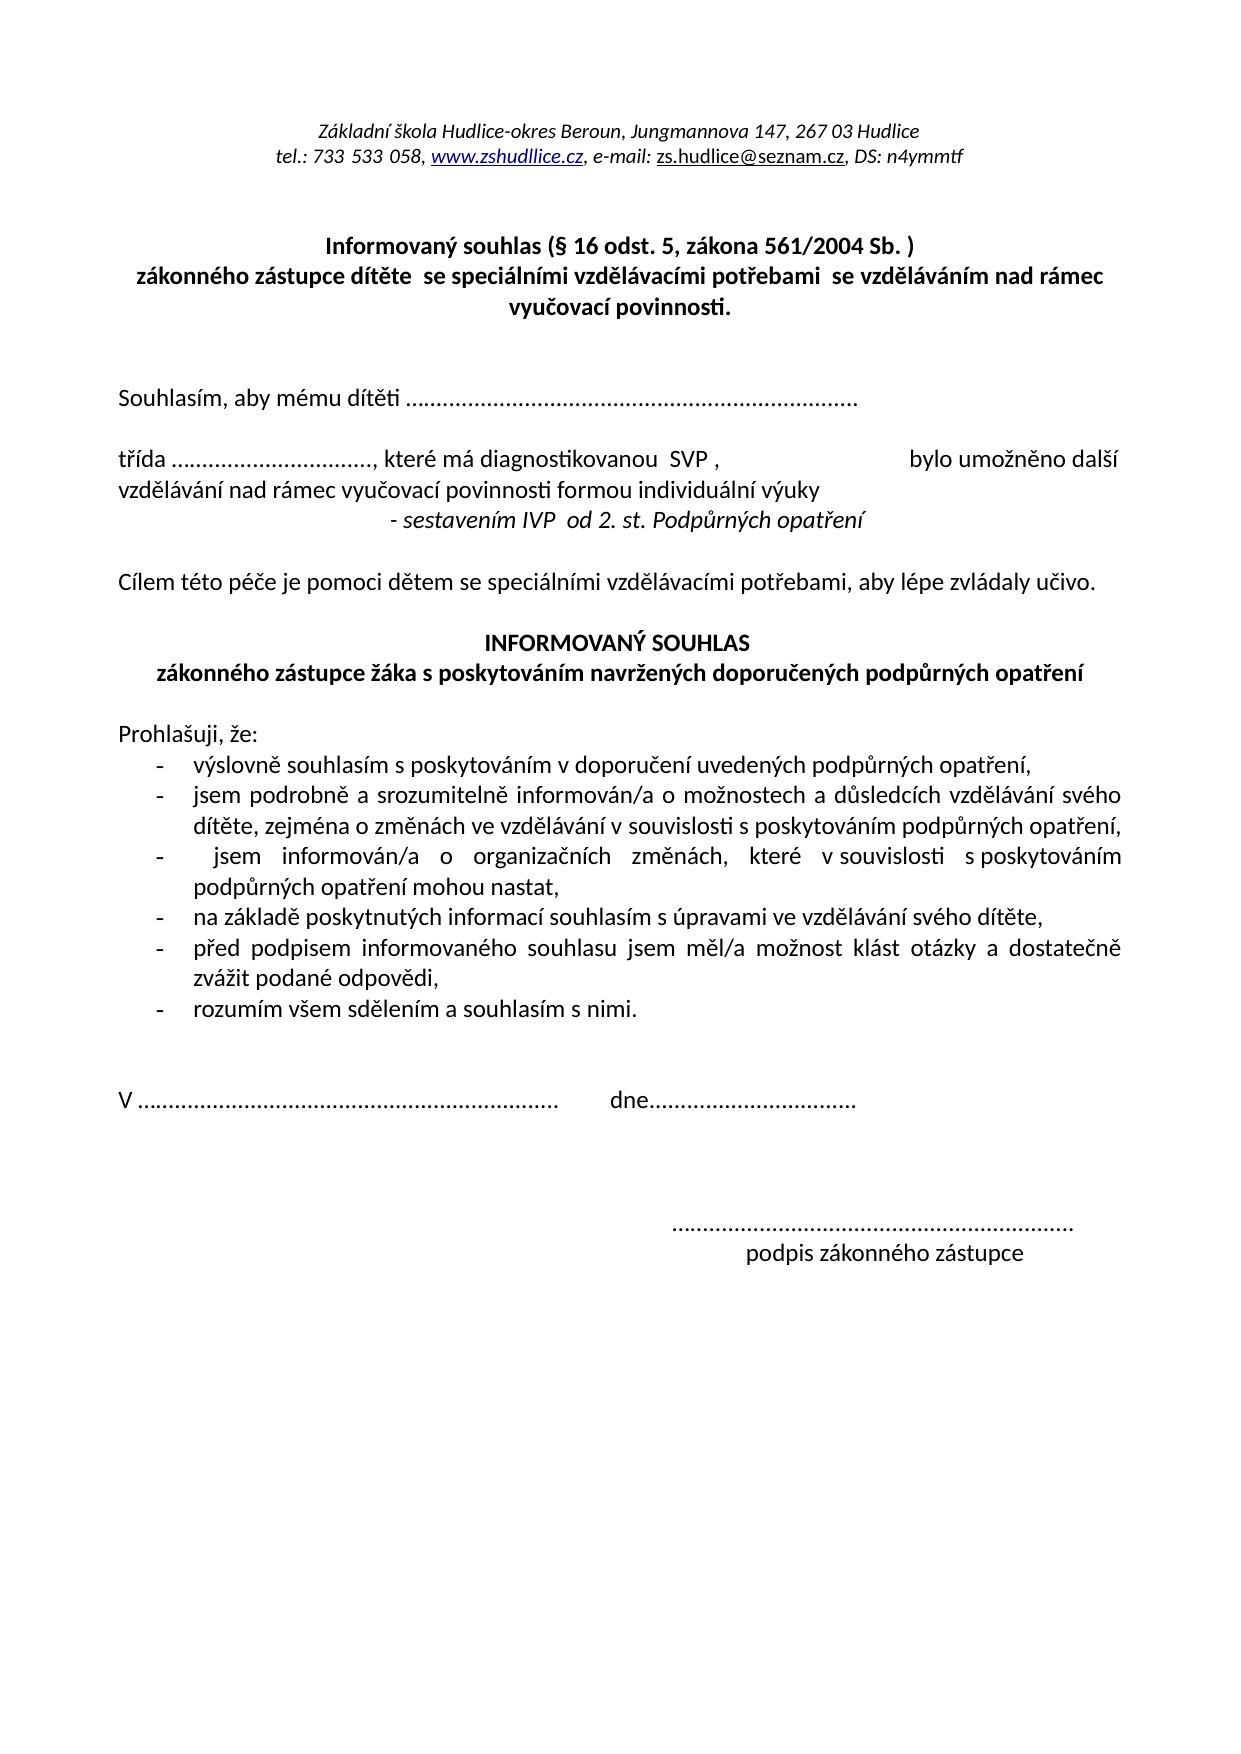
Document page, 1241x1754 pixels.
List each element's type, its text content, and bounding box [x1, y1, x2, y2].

list jsem podrobně a srozumitelně informován/a o možnostech a důsledcích vzdělávání svého dítěte, zejména o změnách ve vzdělávání v souvislosti s poskytováním podpůrných opatření, [156, 779, 1122, 840]
text Informovaný souhlas (§ 16 odst. 5, zákona 561/2004 Sb. ) [118, 230, 1122, 261]
text Souhlasím, aby mému dítěti …..................................................................... [118, 383, 1122, 413]
list na základě poskytnutých informací souhlasím s úpravami ve vzdělávání svého dítěte, [156, 901, 1122, 932]
text zákonného zástupce dítěte se speciálními vzdělávacími potřebami se vzděláváním nad rámec vyučovací povinnosti. [118, 261, 1122, 322]
text třída …............................., které má diagnostikovanou SVP , bylo umožněno další vzdělávání nad rámec vyučovací povinnosti formou individuální výuky [118, 444, 1122, 505]
list jsem informován/a o organizačních změnách, které v souvislosti s poskytováním podpůrných opatření mohou nastat, [156, 840, 1122, 901]
text tel.: 733 533 058, www.zshudllice.cz, e-mail: zs.hudlice@seznam.cz, DS: n4ymmtf [118, 143, 1122, 169]
text …............................................................. [118, 1207, 1122, 1237]
text zákonného zástupce žáka s poskytováním navržených doporučených podpůrných opatření [118, 657, 1122, 688]
list výslovně souhlasím s poskytováním v doporučení uvedených podpůrných opatření, [156, 749, 1122, 779]
text Prohlašuji, že: [118, 718, 1122, 749]
text - sestavením IVP od 2. st. Podpůrných opatření [118, 505, 1122, 535]
list před podpisem informovaného souhlasu jsem měl/a možnost klást otázky a dostatečně zvážit podané odpovědi, [156, 932, 1122, 993]
list rozumím všem sdělením a souhlasím s nimi. [156, 993, 1122, 1023]
text Cílem této péče je pomoci dětem se speciálními vzdělávacími potřebami, aby lépe zvládaly učivo. [118, 566, 1122, 596]
text V …................................................................ dne................................. [118, 1084, 1122, 1115]
text Základní škola Hudlice-okres Beroun, Jungmannova 147, 267 03 Hudlice [118, 118, 1122, 143]
text INFORMOVANÝ SOUHLAS [118, 627, 1122, 657]
text podpis zákonného zástupce [118, 1237, 1122, 1268]
